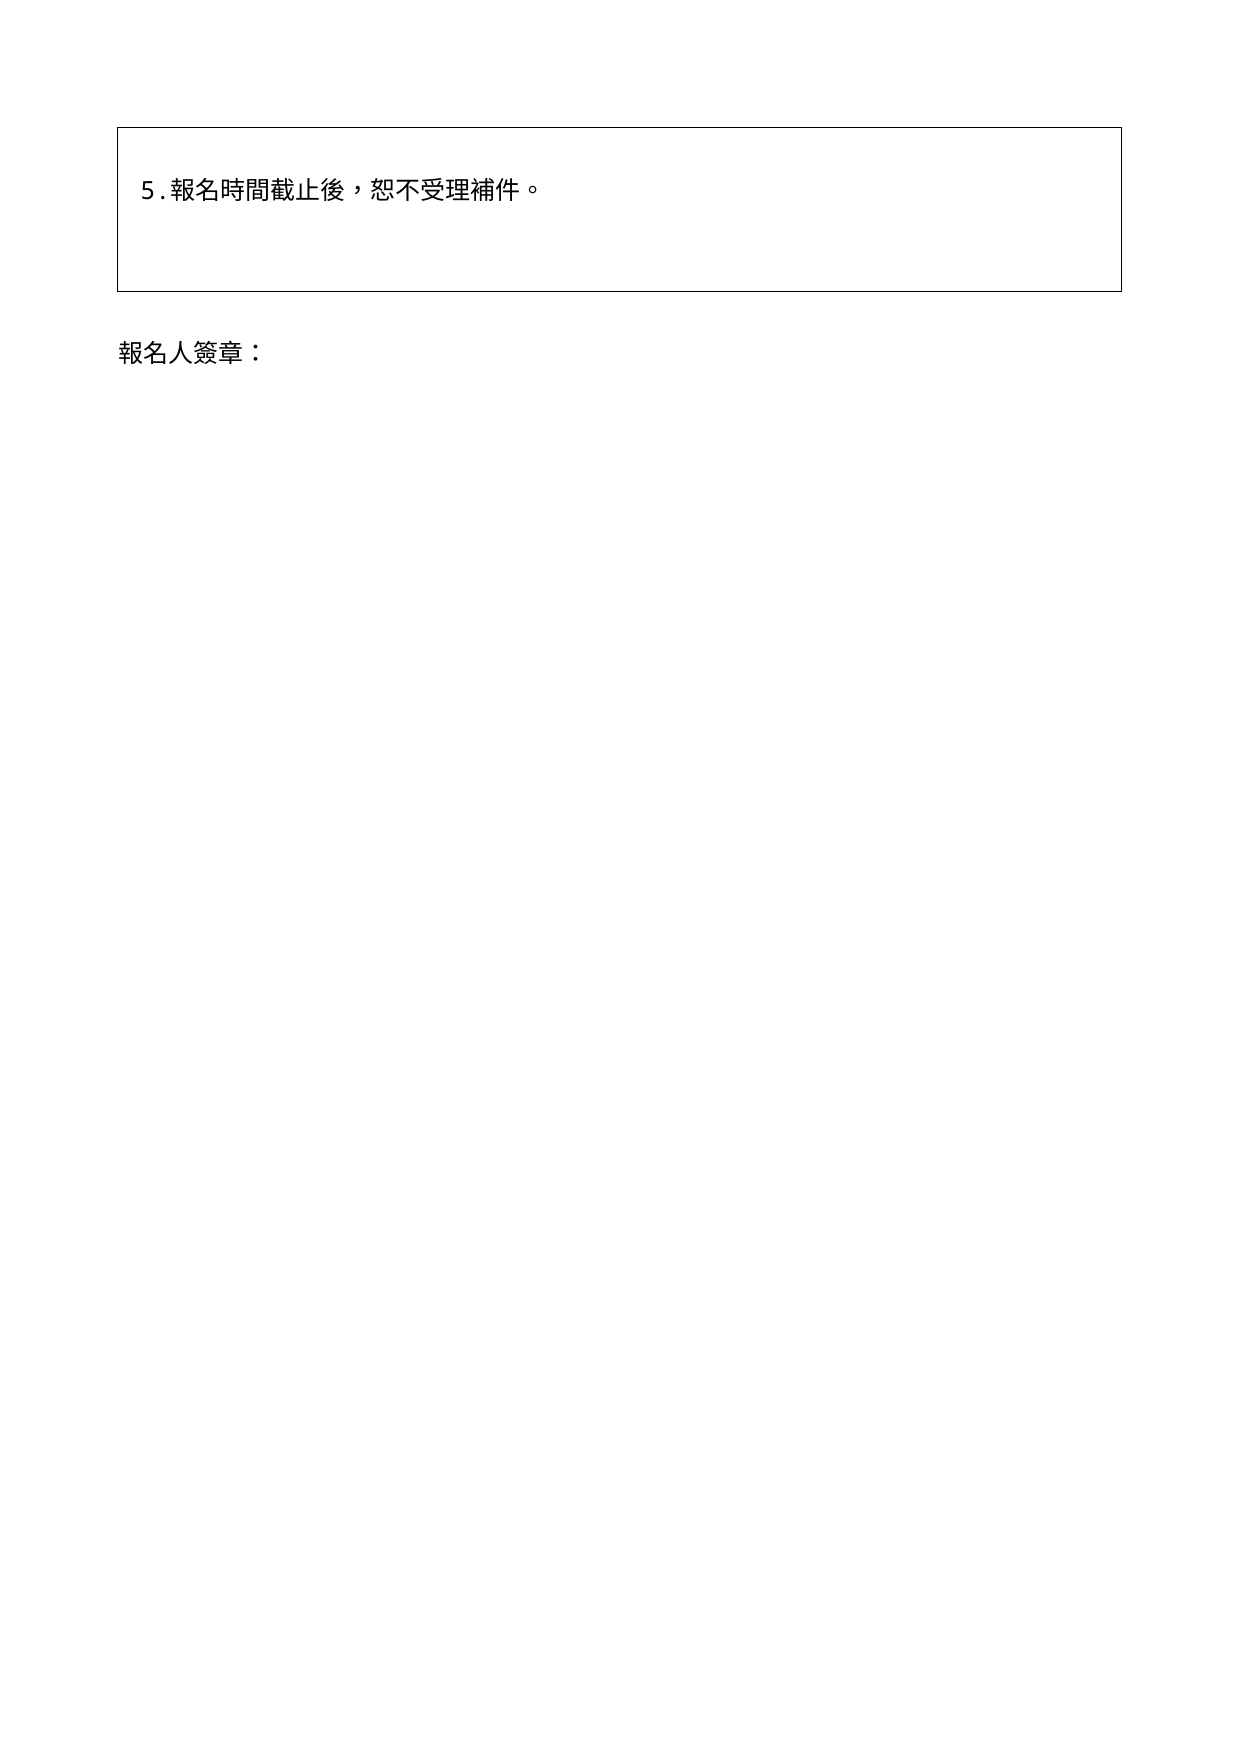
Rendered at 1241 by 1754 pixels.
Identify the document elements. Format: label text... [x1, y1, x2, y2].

table_header 5.報名時間截止後，恕不受理補件。 [129, 128, 801, 228]
table_cell [118, 128, 1121, 291]
text 報名人簽章： [118, 310, 1122, 373]
